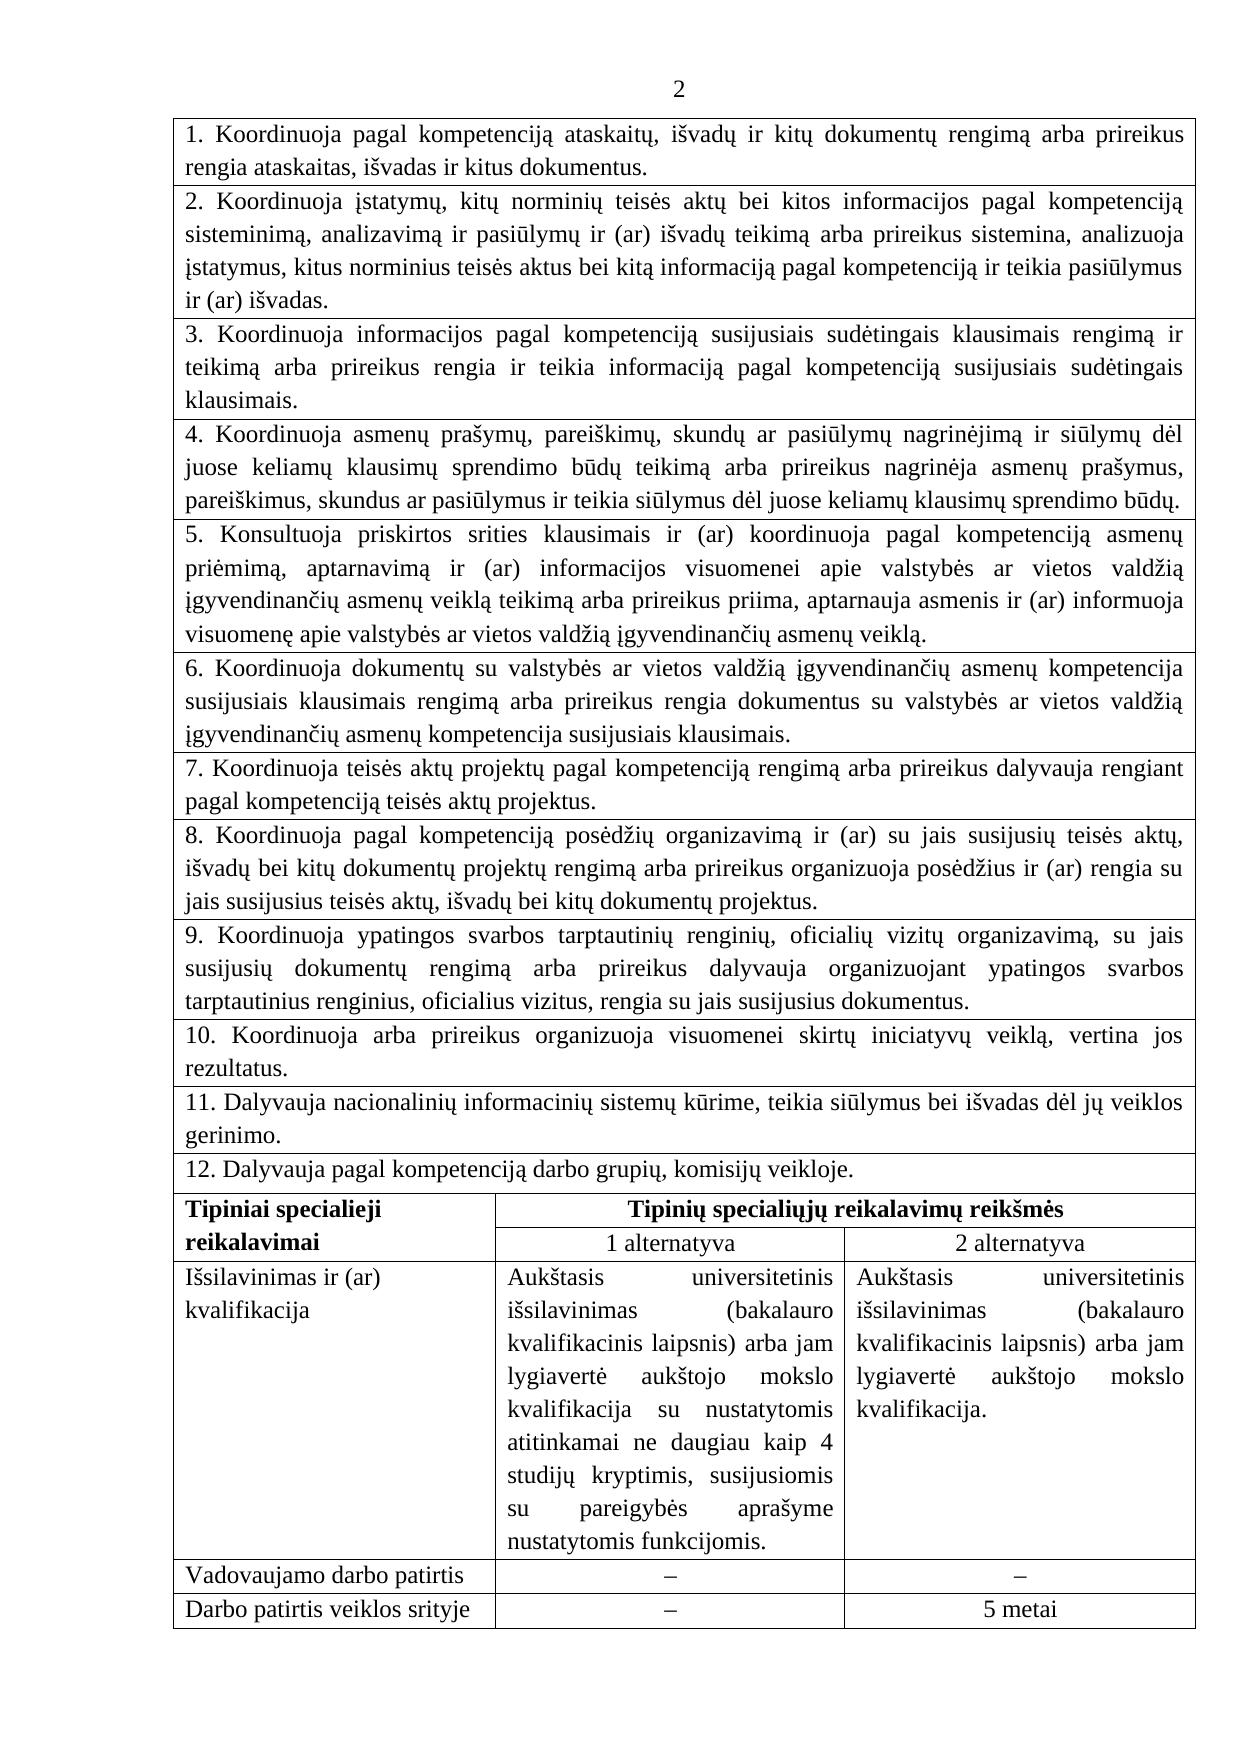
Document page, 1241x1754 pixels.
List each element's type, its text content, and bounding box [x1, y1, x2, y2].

table_cell 4. Koordinuoja asmenų prašymų, pareiškimų, skundų ar pasiūlymų nagrinėjimą ir siūlymų dėl juose keliamų klausimų sprendimo būdų teikimą arba prireikus nagrinėja asmenų prašymus, pareiškimus, skundus ar pasiūlymus ir teikia siūlymus dėl juose keliamų klausimų sprendimo būdų. [174, 420, 1195, 518]
table_cell 5 metai [845, 1594, 1195, 1627]
table_cell 1. Koordinuoja pagal kompetenciją ataskaitų, išvadų ir kitų dokumentų rengimą arba prireikus rengia ataskaitas, išvadas ir kitus dokumentus. [174, 119, 1195, 185]
table_cell Tipinių specialiųjų reikalavimų reikšmės [496, 1194, 1195, 1227]
table_cell 12. Dalyvauja pagal kompetenciją darbo grupių, komisijų veikloje. [174, 1154, 1195, 1193]
table_cell 8. Koordinuoja pagal kompetenciją posėdžių organizavimą ir (ar) su jais susijusių teisės aktų, išvadų bei kitų dokumentų projektų rengimą arba prireikus organizuoja posėdžius ir (ar) rengia su jais susijusius teisės aktų, išvadų bei kitų dokumentų projektus. [174, 820, 1195, 919]
table_cell Aukštasis universitetinis išsilavinimas (bakalauro kvalifikacinis laipsnis) arba jam lygiavertė aukštojo mokslo kvalifikacija. [845, 1262, 1195, 1559]
table_cell – [496, 1594, 844, 1627]
table_cell 5. Konsultuoja priskirtos srities klausimais ir (ar) koordinuoja pagal kompetenciją asmenų priėmimą, aptarnavimą ir (ar) informacijos visuomenei apie valstybės ar vietos valdžią įgyvendinančių asmenų veiklą teikimą arba prireikus priima, aptarnauja asmenis ir (ar) informuoja visuomenę apie valstybės ar vietos valdžią įgyvendinančių asmenų veiklą. [174, 520, 1195, 652]
table_cell Tipiniai specialieji reikalavimai [174, 1194, 495, 1261]
table_cell 9. Koordinuoja ypatingos svarbos tarptautinių renginių, oficialių vizitų organizavimą, su jais susijusių dokumentų rengimą arba prireikus dalyvauja organizuojant ypatingos svarbos tarptautinius renginius, oficialius vizitus, rengia su jais susijusius dokumentus. [174, 920, 1195, 1019]
table_cell Išsilavinimas ir (ar) kvalifikacija [174, 1262, 495, 1559]
table_cell – [845, 1560, 1195, 1593]
table_cell 1 alternatyva [496, 1228, 844, 1261]
table_cell Darbo patirtis veiklos srityje [174, 1594, 495, 1627]
table_cell 11. Dalyvauja nacionalinių informacinių sistemų kūrime, teikia siūlymus bei išvadas dėl jų veiklos gerinimo. [174, 1087, 1195, 1153]
table_cell 10. Koordinuoja arba prireikus organizuoja visuomenei skirtų iniciatyvų veiklą, vertina jos rezultatus. [174, 1020, 1195, 1086]
table_cell – [496, 1560, 844, 1593]
table_cell 2 alternatyva [845, 1228, 1195, 1261]
table_cell Vadovaujamo darbo patirtis [174, 1560, 495, 1593]
table_cell 3. Koordinuoja informacijos pagal kompetenciją susijusiais sudėtingais klausimais rengimą ir teikimą arba prireikus rengia ir teikia informaciją pagal kompetenciją susijusiais sudėtingais klausimais. [174, 319, 1195, 418]
table_cell 2. Koordinuoja įstatymų, kitų norminių teisės aktų bei kitos informacijos pagal kompetenciją sisteminimą, analizavimą ir pasiūlymų ir (ar) išvadų teikimą arba prireikus sistemina, analizuoja įstatymus, kitus norminius teisės aktus bei kitą informaciją pagal kompetenciją ir teikia pasiūlymus ir (ar) išvadas. [174, 186, 1195, 318]
table_cell 6. Koordinuoja dokumentų su valstybės ar vietos valdžią įgyvendinančių asmenų kompetencija susijusiais klausimais rengimą arba prireikus rengia dokumentus su valstybės ar vietos valdžią įgyvendinančių asmenų kompetencija susijusiais klausimais. [174, 653, 1195, 752]
table_cell Aukštasis universitetinis išsilavinimas (bakalauro kvalifikacinis laipsnis) arba jam lygiavertė aukštojo mokslo kvalifikacija su nustatytomis atitinkamai ne daugiau kaip 4 studijų kryptimis, susijusiomis su pareigybės aprašyme nustatytomis funkcijomis. [496, 1262, 844, 1559]
table_cell 7. Koordinuoja teisės aktų projektų pagal kompetenciją rengimą arba prireikus dalyvauja rengiant pagal kompetenciją teisės aktų projektus. [174, 753, 1195, 819]
